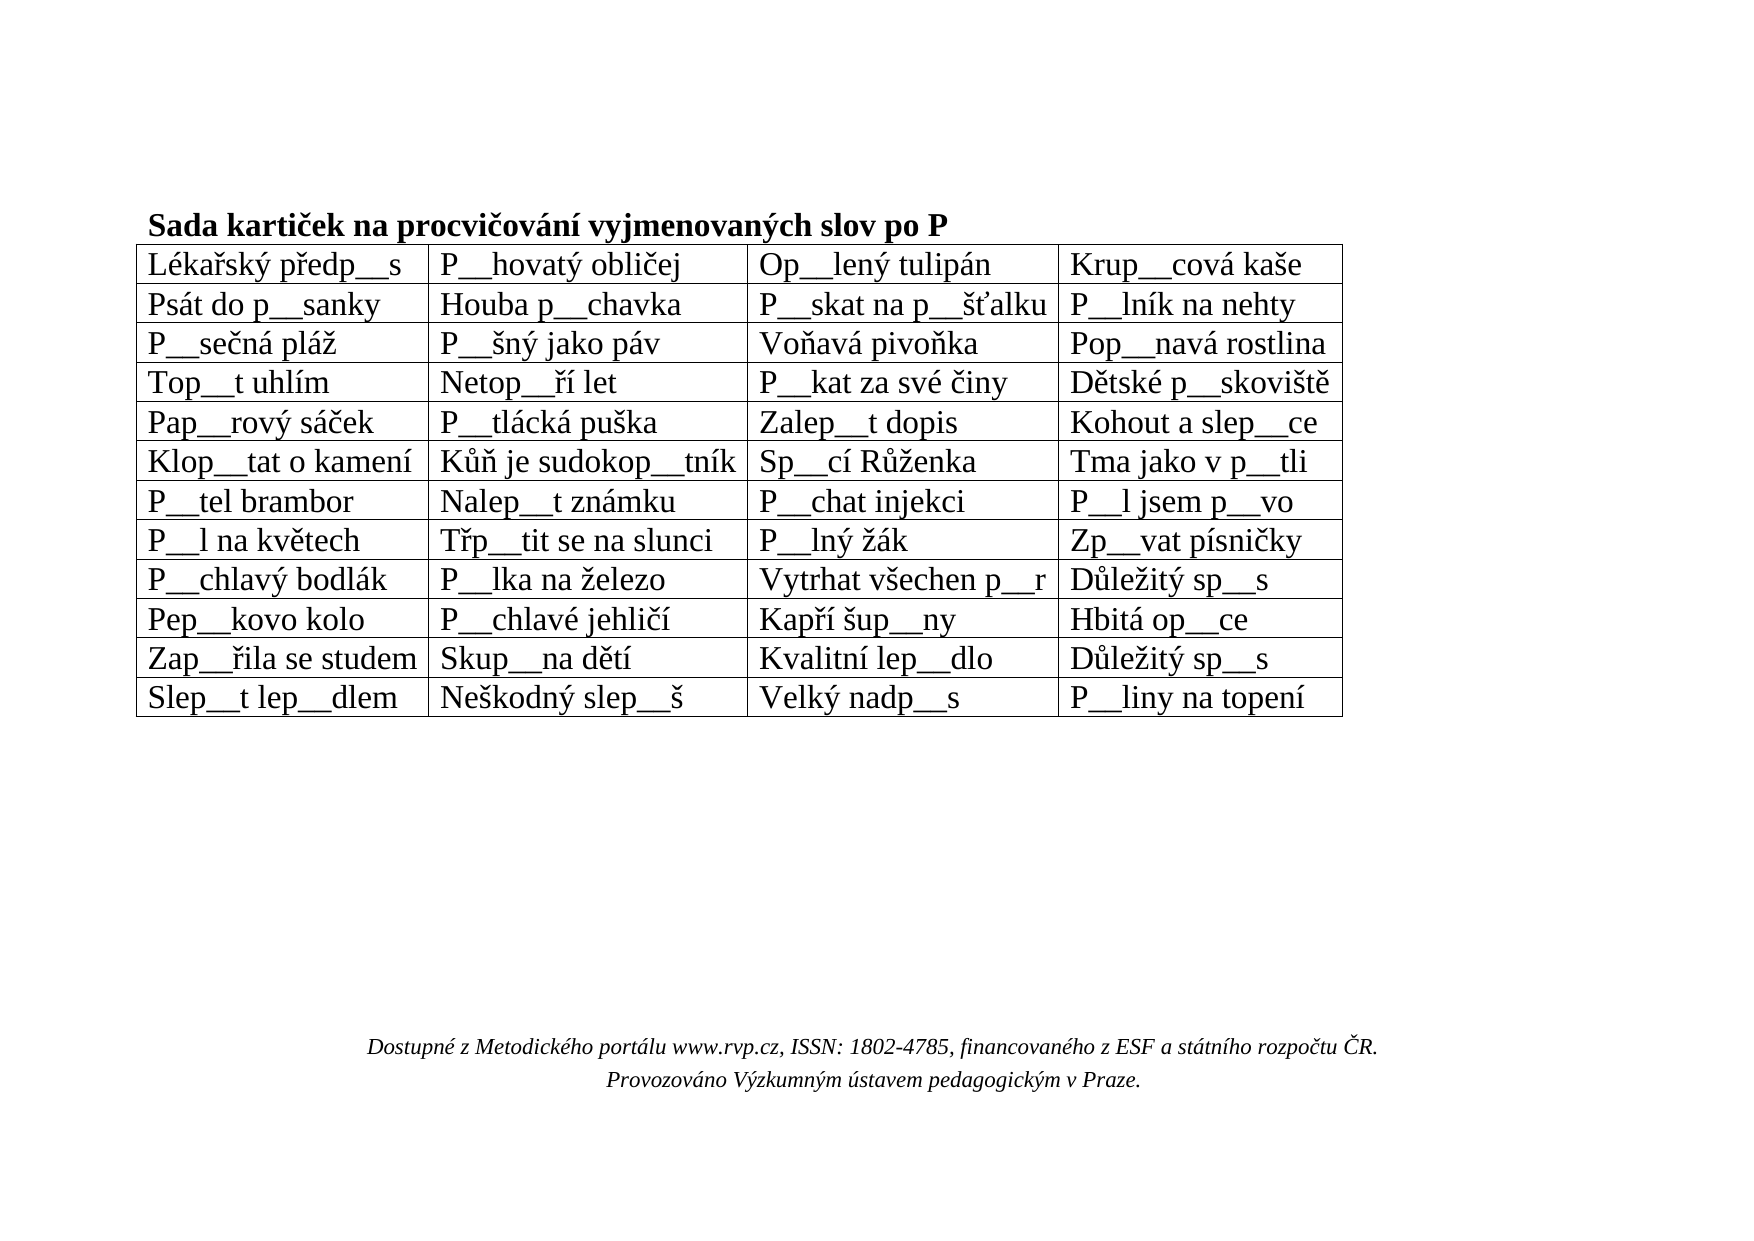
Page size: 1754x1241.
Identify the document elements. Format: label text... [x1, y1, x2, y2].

table_cell Top__t uhlím [137, 363, 428, 401]
table_header Op__lený tulipán [748, 245, 1058, 283]
table_cell P__chlavé jehličí [429, 599, 747, 637]
table_cell Důležitý sp__s [1059, 638, 1342, 677]
table_cell Pop__navá rostlina [1059, 323, 1342, 362]
table_cell Nalep__t známku [429, 481, 747, 519]
table_cell Důležitý sp__s [1059, 560, 1342, 598]
table_cell P__tlácká puška [429, 402, 747, 440]
table_cell Zp__vat písničky [1059, 520, 1342, 558]
table_cell Dětské p__skoviště [1059, 363, 1342, 401]
table_cell Psát do p__sanky [137, 284, 428, 322]
table_cell Klop__tat o kamení [137, 441, 428, 480]
table_cell P__lník na nehty [1059, 284, 1342, 322]
table_cell Pep__kovo kolo [137, 599, 428, 637]
table_cell P__šný jako páv [429, 323, 747, 362]
table_cell P__l na květech [137, 520, 428, 558]
table_cell P__lka na železo [429, 560, 747, 598]
table_cell Velký nadp__s [748, 678, 1058, 716]
table_cell P__tel brambor [137, 481, 428, 519]
table_cell Tma jako v p__tli [1059, 441, 1342, 480]
table_cell Slep__t lep__dlem [137, 678, 428, 716]
table_cell Netop__ří let [429, 363, 747, 401]
table_cell P__chat injekci [748, 481, 1058, 519]
table_cell Neškodný slep__š [429, 678, 747, 716]
table_cell Zalep__t dopis [748, 402, 1058, 440]
table_cell Kůň je sudokop__tník [429, 441, 747, 480]
table_cell Hbitá op__ce [1059, 599, 1342, 637]
table_cell P__sečná pláž [137, 323, 428, 362]
table_cell Voňavá pivoňka [748, 323, 1058, 362]
table_cell P__liny na topení [1059, 678, 1342, 716]
table_header Krup__cová kaše [1059, 245, 1342, 283]
table_cell P__skat na p__šťalku [748, 284, 1058, 322]
table_cell P__l jsem p__vo [1059, 481, 1342, 519]
text Sada kartiček na procvičování vyjmenovaných slov po P [148, 205, 1606, 243]
table_cell P__kat za své činy [748, 363, 1058, 401]
table_cell Skup__na dětí [429, 638, 747, 677]
table_cell Kohout a slep__ce [1059, 402, 1342, 440]
table_cell Vytrhat všechen p__r [748, 560, 1058, 598]
table_cell P__lný žák [748, 520, 1058, 558]
table_cell Houba p__chavka [429, 284, 747, 322]
table_cell Kapří šup__ny [748, 599, 1058, 637]
table_cell P__chlavý bodlák [137, 560, 428, 598]
table_header P__hovatý obličej [429, 245, 747, 283]
table_cell Kvalitní lep__dlo [748, 638, 1058, 677]
table_cell Třp__tit se na slunci [429, 520, 747, 558]
table_cell Pap__rový sáček [137, 402, 428, 440]
table_header Lékařský předp__s [137, 245, 428, 283]
table_cell Zap__řila se studem [137, 638, 428, 677]
table_cell Sp__cí Růženka [748, 441, 1058, 480]
